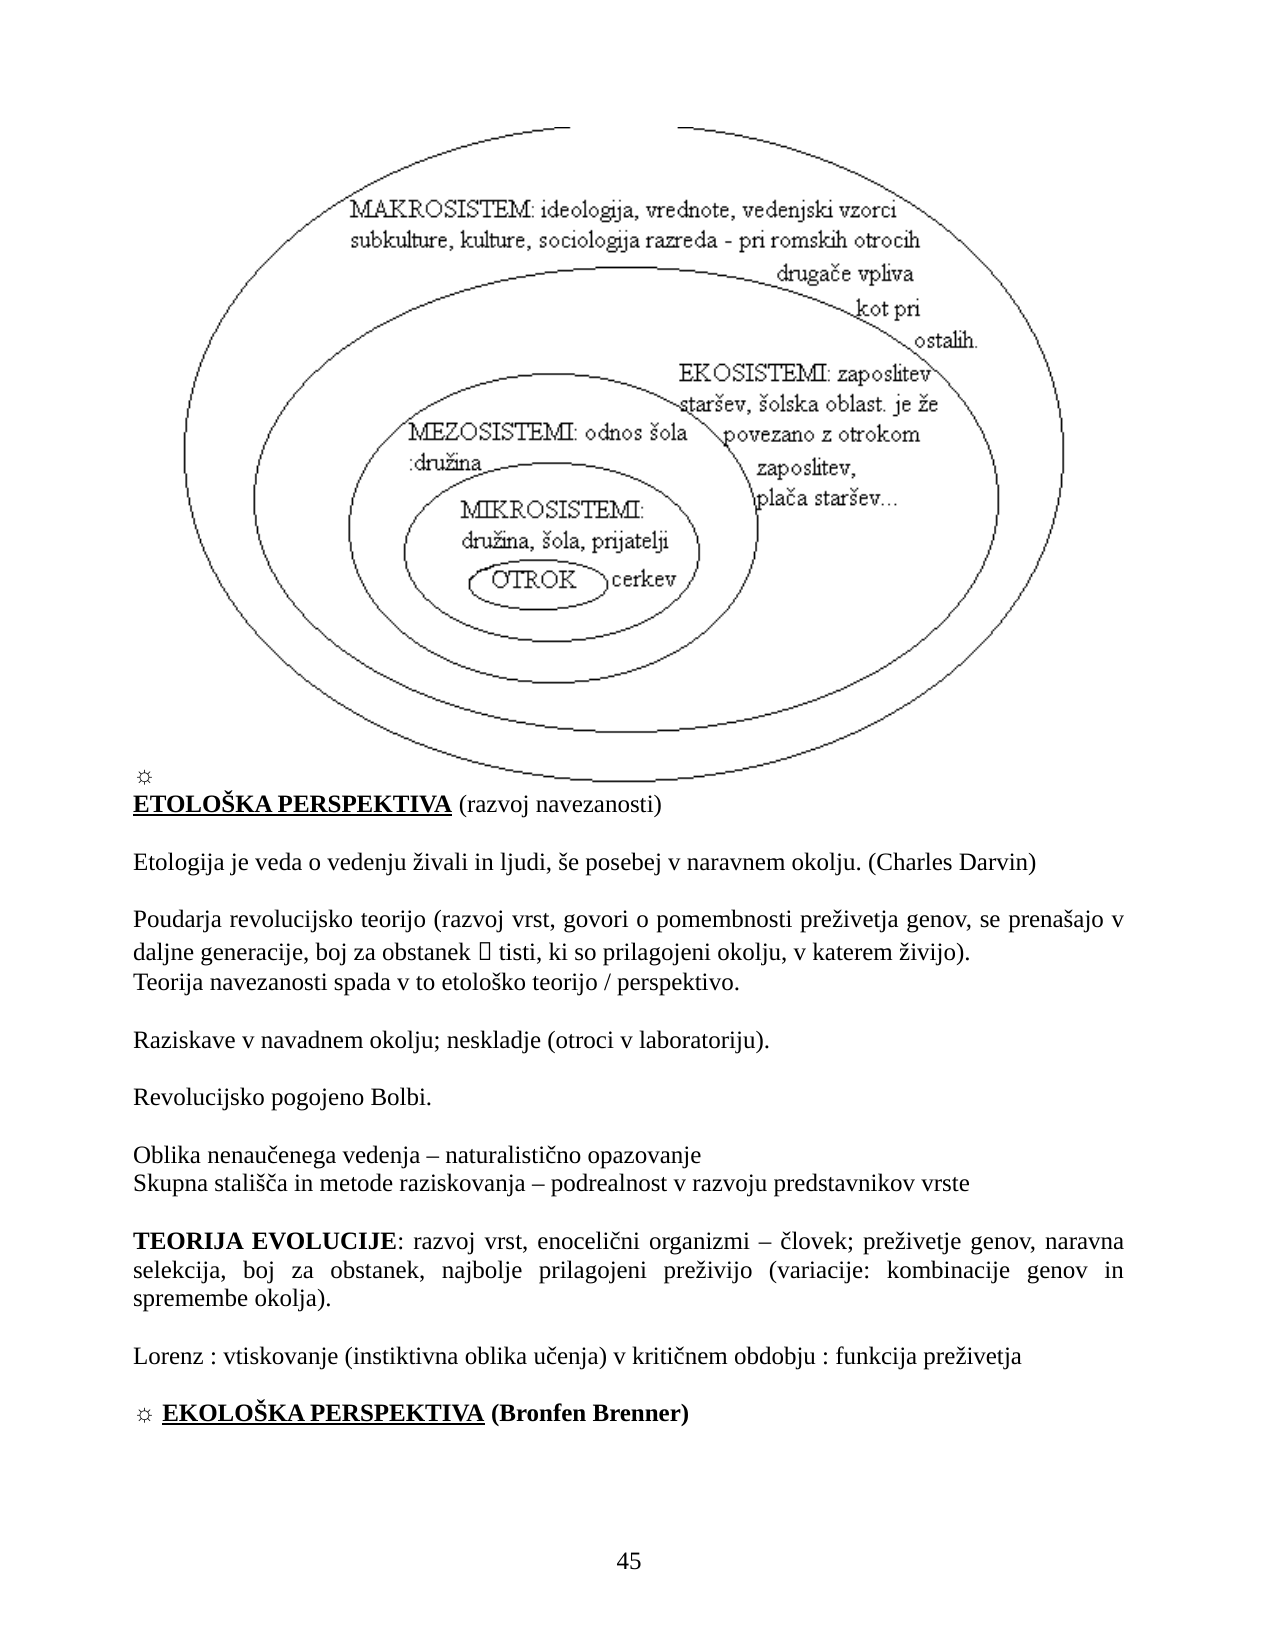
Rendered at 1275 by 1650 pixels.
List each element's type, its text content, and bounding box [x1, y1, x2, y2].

text TEORIJA EVOLUCIJE: razvoj vrst, enocelični organizmi – človek; preživetje genov, naravna selekcija, boj za obstanek, najbolje prilagojeni preživijo (variacije: kombinacije genov in spremembe okolja). [133, 1226, 1125, 1312]
text Poudarja revolucijsko teorijo (razvoj vrst, govori o pomembnosti preživetja genov, se prenašajo v daljne generacije, boj za obstanek  tisti, ki so prilagojeni okolju, v katerem živijo). [133, 904, 1125, 967]
text Skupna stališča in metode raziskovanja – podrealnost v razvoju predstavnikov vrste [133, 1168, 1125, 1197]
text Etologija je veda o vedenju živali in ljudi, še posebej v naravnem okolju. (Charles Darvin) [133, 847, 1125, 876]
text Revolucijsko pogojeno Bolbi. [133, 1082, 1125, 1111]
text Lorenz : vtiskovanje (instiktivna oblika učenja) v kritičnem obdobju : funkcija preživetja [133, 1341, 1125, 1370]
text Raziskave v navadnem okolju; neskladje (otroci v laboratoriju). [133, 1025, 1125, 1053]
text Teorija navezanosti spada v to etološko teorijo / perspektivo. [133, 967, 1125, 996]
text ☼ EKOLOŠKA PERSPEKTIVA (Bronfen Brenner) [133, 1398, 1125, 1427]
text Oblika nenaučenega vedenja – naturalistično opazovanje [133, 1140, 1125, 1168]
text ☼ ETOLOŠKA PERSPEKTIVA (razvoj navezanosti) [133, 128, 1125, 818]
